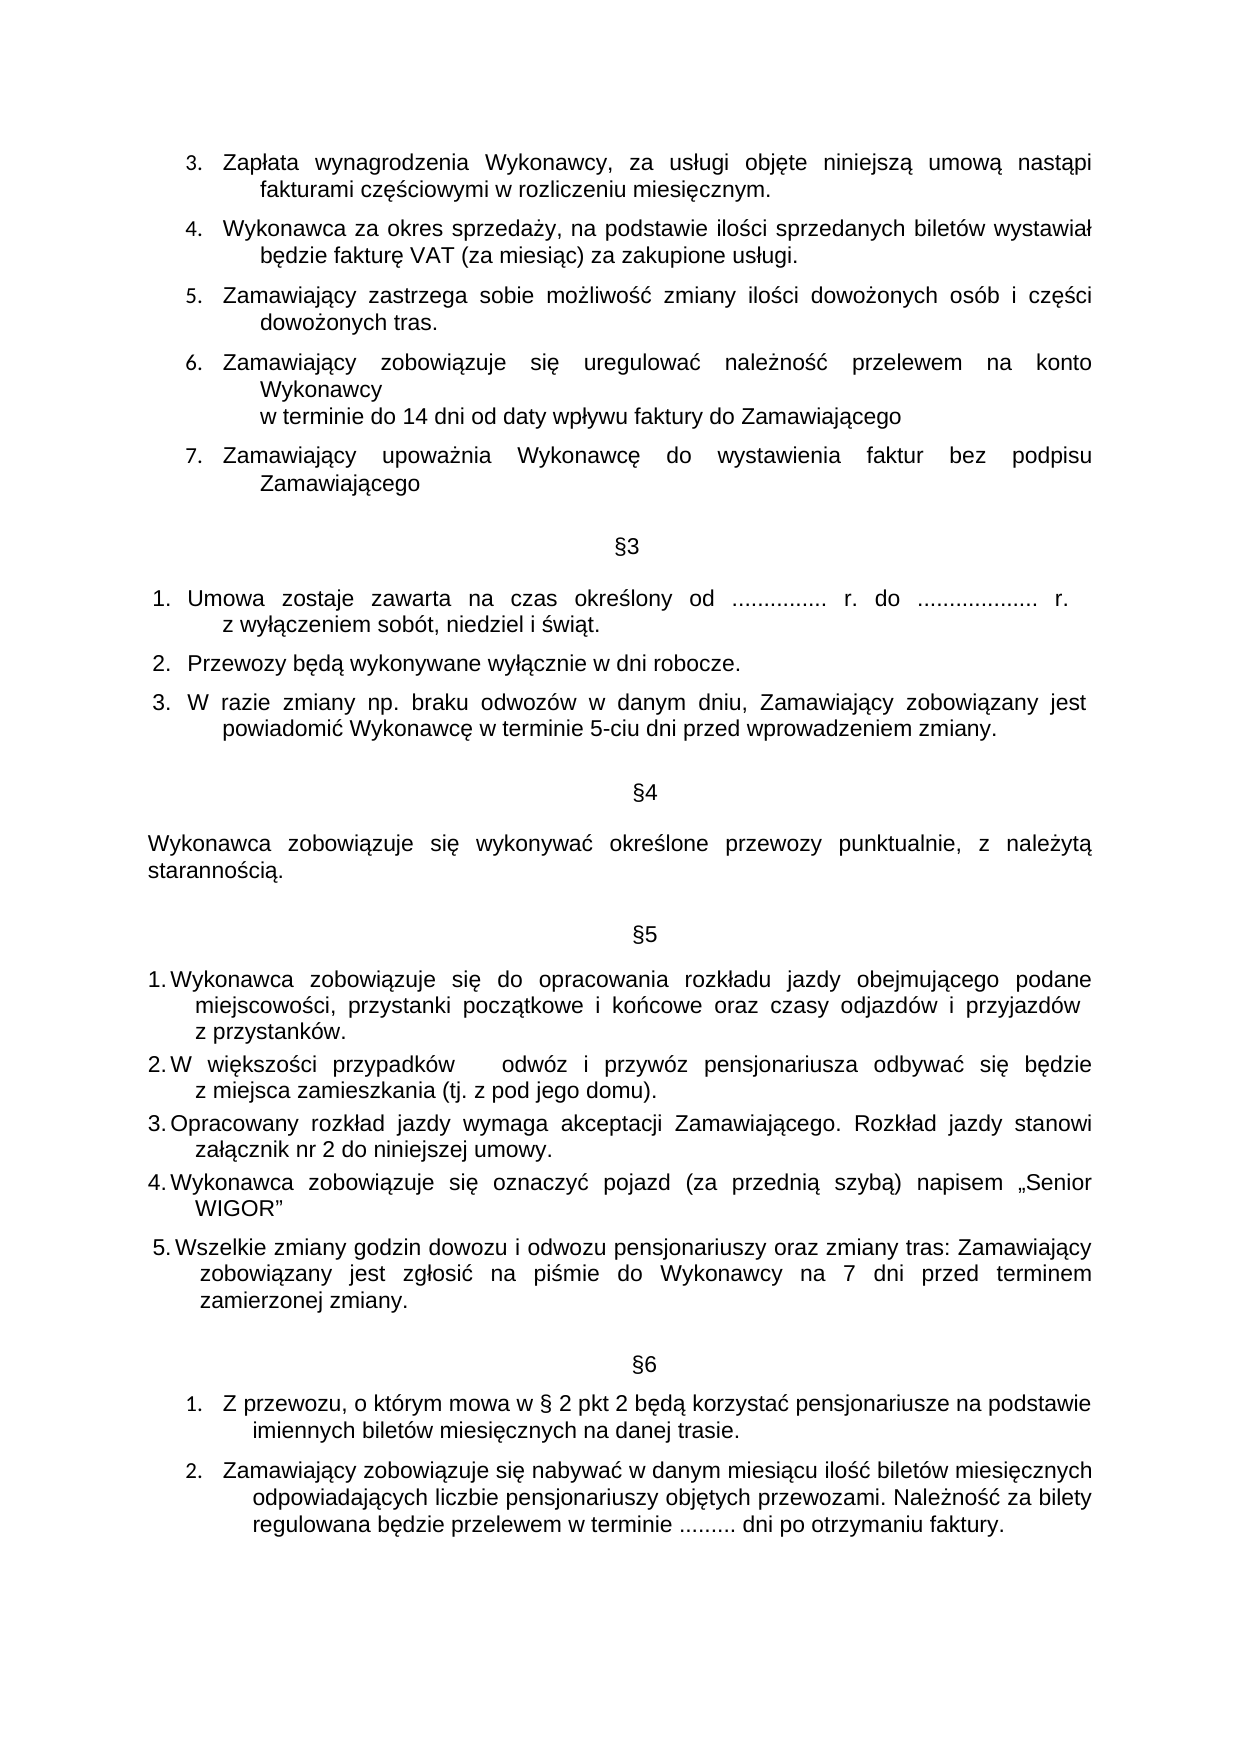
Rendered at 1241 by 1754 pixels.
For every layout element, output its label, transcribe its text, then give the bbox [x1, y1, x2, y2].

text §4 [150, 779, 993, 805]
list Zamawiający upoważnia Wykonawcę do wystawienia faktur bez podpisu Zamawiającego [185, 441, 1093, 496]
list W większości przypadków odwóz i przywóz pensjonariusza odbywać się będzie z miejsca zamieszkania (tj. z pod jego domu). [148, 1051, 1093, 1104]
text Wykonawca zobowiązuje się wykonywać określone przewozy punktualnie, z należytą starannością. [148, 830, 1093, 883]
list Opracowany rozkład jazdy wymaga akceptacji Zamawiającego. Rozkład jazdy stanowi załącznik nr 2 do niniejszej umowy. [148, 1110, 1093, 1163]
text §3 [161, 533, 1093, 560]
list Zapłata wynagrodzenia Wykonawcy, za usługi objęte niniejszą umową nastąpi fakturami częściowymi w rozliczeniu miesięcznym. [185, 148, 1093, 202]
list Wykonawca zobowiązuje się do opracowania rozkładu jazdy obejmującego podane miejscowości, przystanki początkowe i końcowe oraz czasy odjazdów i przyjazdów z przystanków. [148, 966, 1093, 1045]
list Wykonawca za okres sprzedaży, na podstawie ilości sprzedanych biletów wystawiał będzie fakturę VAT (za miesiąc) za zakupione usługi. [185, 214, 1093, 269]
text §6 [148, 1351, 943, 1377]
list W razie zmiany np. braku odwozów w danym dniu, Zamawiający zobowiązany jest powiadomić Wykonawcę w terminie 5-ciu dni przed wprowadzeniem zmiany. [152, 689, 1087, 741]
text §5 [632, 921, 1093, 947]
list Wszelkie zmiany godzin dowozu i odwozu pensjonariuszy oraz zmiany tras: Zamawiający zobowiązany jest zgłosić na piśmie do Wykonawcy na 7 dni przed terminem zamierzonej zmiany. [152, 1234, 1093, 1313]
list Zamawiający zobowiązuje się nabywać w danym miesiącu ilość biletów miesięcznych odpowiadających liczbie pensjonariuszy objętych przewozami. Należność za bilety regulowana będzie przelewem w terminie ......... dni po otrzymaniu faktury. [185, 1456, 1093, 1537]
list Umowa zostaje zawarta na czas określony od ............... r. do ................... r. z wyłączeniem sobót, niedziel i świąt. [152, 585, 1087, 637]
list Zamawiający zastrzega sobie możliwość zmiany ilości dowożonych osób i części dowożonych tras. [185, 281, 1093, 336]
list Z przewozu, o którym mowa w § 2 pkt 2 będą korzystać pensjonariusze na podstawie imiennych biletów miesięcznych na danej trasie. [185, 1389, 1093, 1444]
list Przewozy będą wykonywane wyłącznie w dni robocze. [152, 650, 1093, 676]
list Zamawiający zobowiązuje się uregulować należność przelewem na konto Wykonawcy w terminie do 14 dni od daty wpływu faktury do Zamawiającego [185, 348, 1093, 429]
list Wykonawca zobowiązuje się oznaczyć pojazd (za przednią szybą) napisem „Senior WIGOR” [148, 1169, 1093, 1222]
